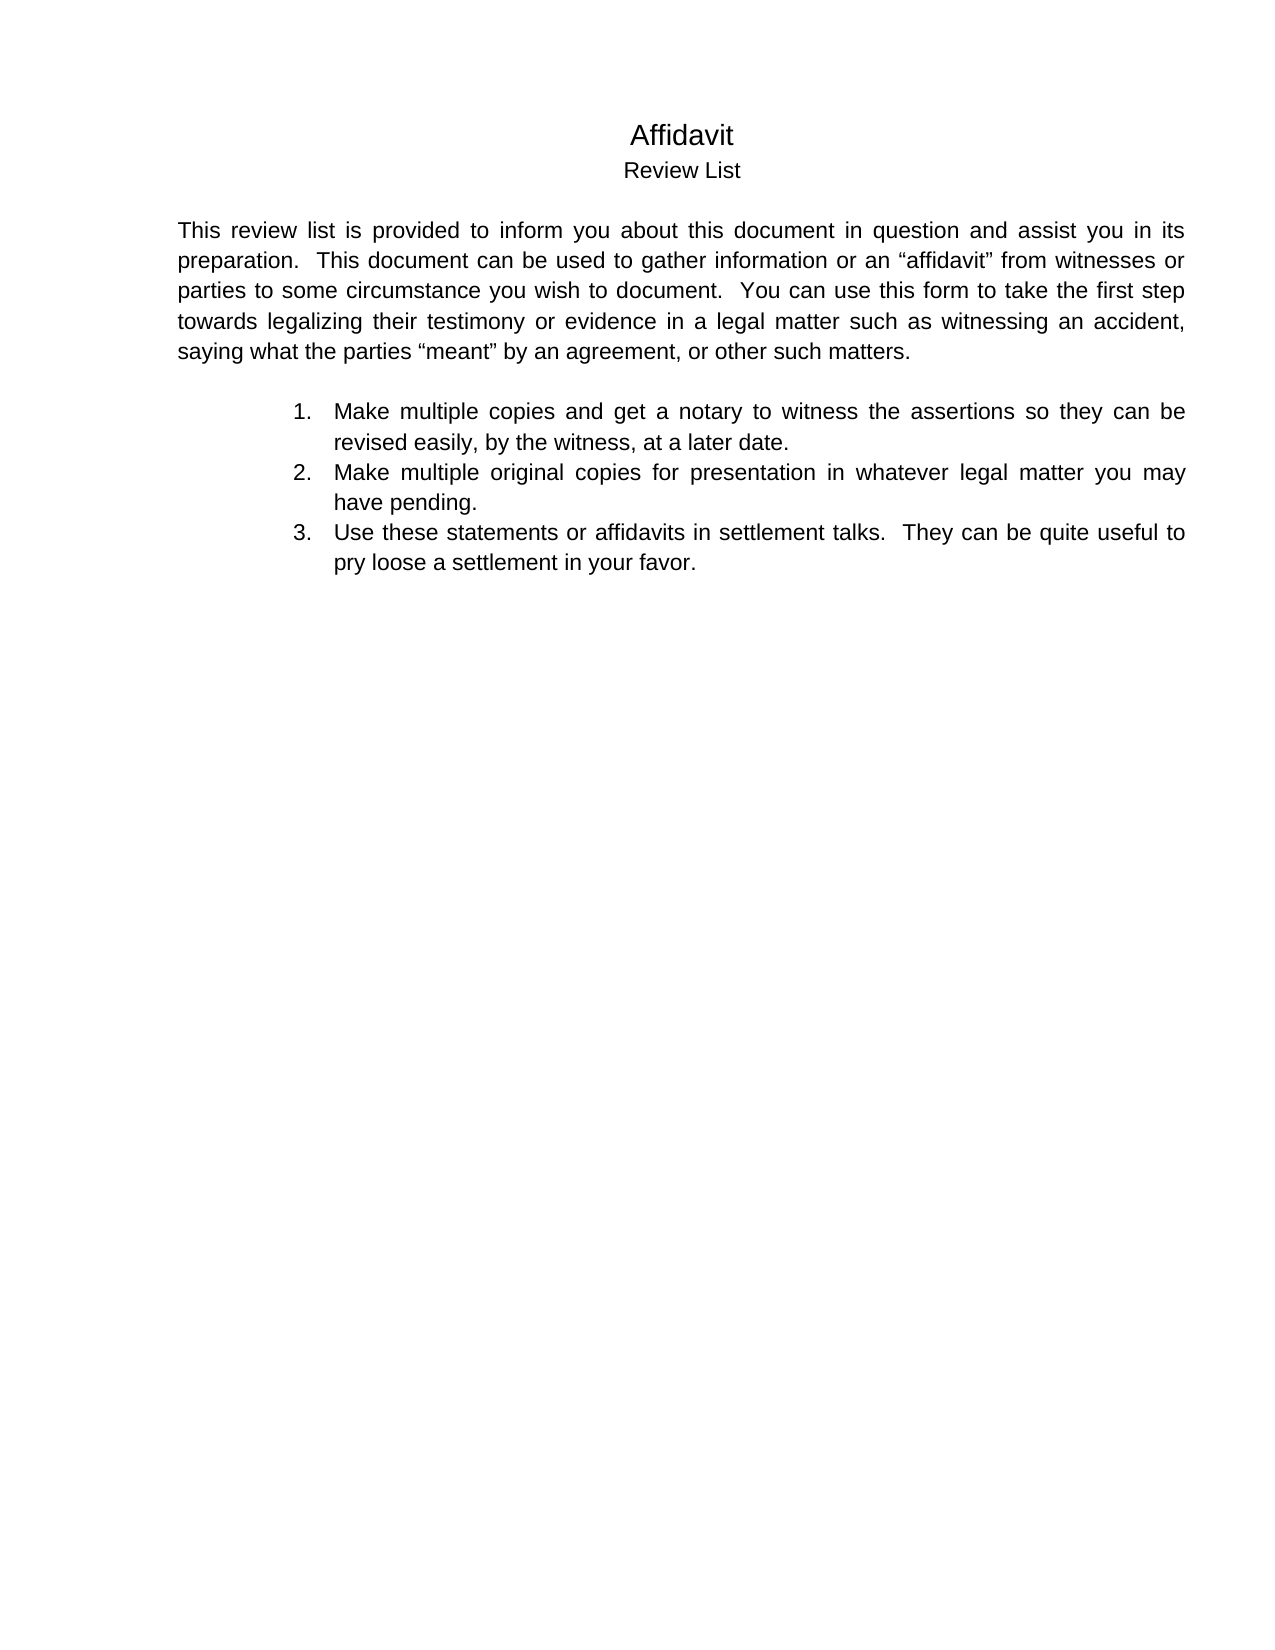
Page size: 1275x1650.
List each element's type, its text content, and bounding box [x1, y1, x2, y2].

text Review List [177, 157, 1186, 183]
text Affidavit [177, 118, 1186, 152]
list Use these statements or affidavits in settlement talks. They can be quite useful to pry loose a settlement in your favor. [293, 519, 1186, 576]
text This review list is provided to inform you about this document in question and assist you in its preparation. This document can be used to gather information or an “affidavit” from witnesses or parties to some circumstance you wish to document. You can use this form to take the first step towards legalizing their testimony or evidence in a legal matter such as witnessing an accident, saying what the parties “meant” by an agreement, or other such matters. [177, 217, 1186, 364]
list Make multiple original copies for presentation in whatever legal matter you may have pending. [293, 459, 1186, 515]
list Make multiple copies and get a notary to witness the assertions so they can be revised easily, by the witness, at a later date. [293, 398, 1186, 455]
